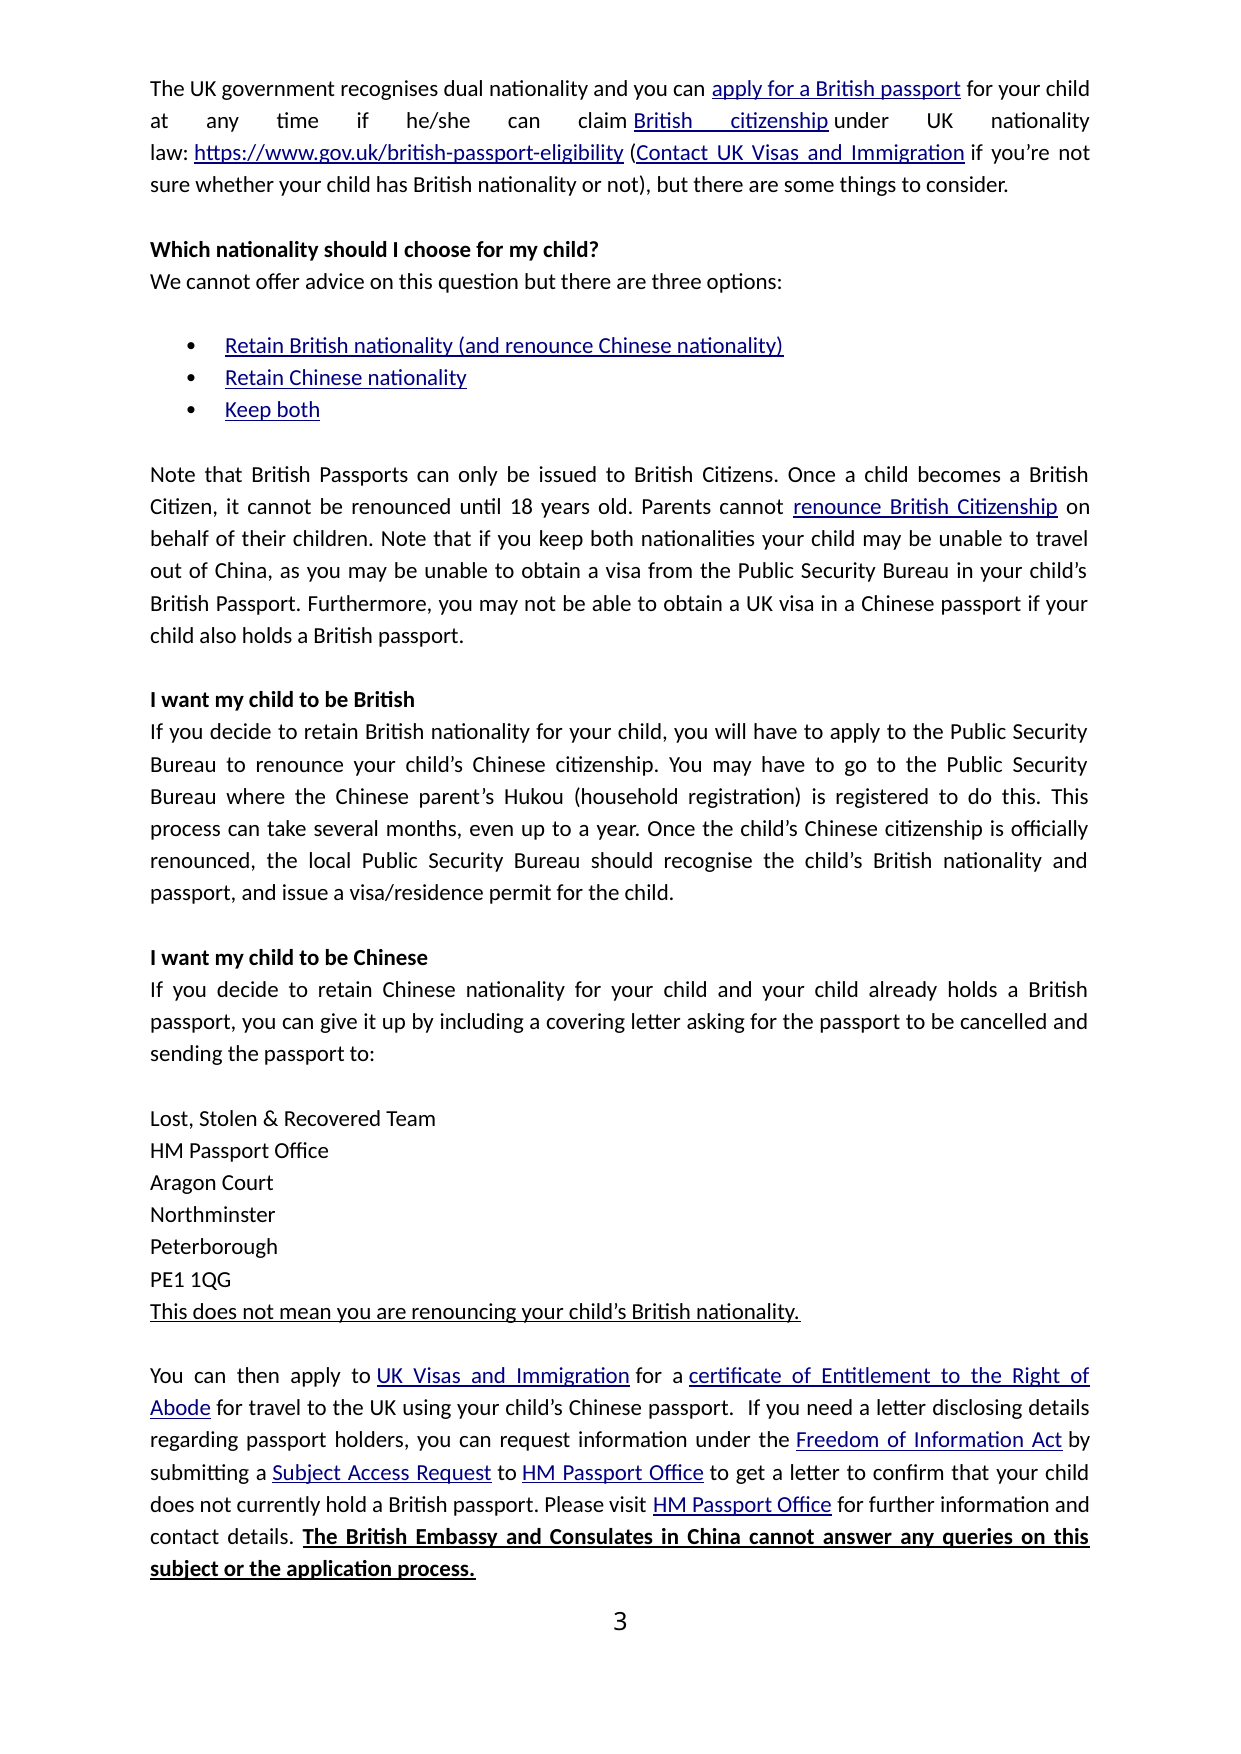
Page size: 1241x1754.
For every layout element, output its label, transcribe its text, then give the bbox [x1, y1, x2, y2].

text The UK government recognises dual nationality and you can apply for a British passport for your child at any time if he/she can claim British citizenship under UK nationality law: https://www.gov.uk/british-passport-eligibility (Contact UK Visas and Immigration if you’re not sure whether your child has British nationality or not), but there are some things to consider. [150, 74, 1090, 198]
text I want my child to be British [150, 685, 1090, 713]
text Which nationality should I choose for my child? [150, 235, 1090, 263]
text Note that British Passports can only be issued to British Citizens. Once a child becomes a British Citizen, it cannot be renounced until 18 years old. Parents cannot renounce British Citizenship on behalf of their children. Note that if you keep both nationalities your child may be unable to travel out of China, as you may be unable to obtain a visa from the Public Security Bureau in your child’s British Passport. Furthermore, you may not be able to obtain a UK visa in a Chinese passport if your child also holds a British passport. [150, 460, 1090, 649]
text I want my child to be Chinese [150, 943, 1090, 971]
list Retain British nationality (and renounce Chinese nationality) [187, 331, 1090, 359]
text Lost, Stolen & Recovered Team HM Passport Office Aragon Court Northminster Peterborough PE1 1QG [150, 1104, 1090, 1293]
text You can then apply to UK Visas and Immigration for a certificate of Entitlement to the Right of Abode for travel to the UK using your child’s Chinese passport. If you need a letter disclosing details regarding passport holders, you can request information under the Freedom of Information Act by submitting a Subject Access Request to HM Passport Office to get a letter to confirm that your child does not currently hold a British passport. Please visit HM Passport Office for further information and contact details. The British Embassy and Consulates in China cannot answer any queries on this subject or the application process. [150, 1361, 1090, 1582]
text We cannot offer advice on this question but there are three options: [150, 267, 1090, 295]
text If you decide to retain Chinese nationality for your child and your child already holds a British passport, you can give it up by including a covering letter asking for the passport to be cancelled and sending the passport to: [150, 975, 1090, 1067]
text This does not mean you are renouncing your child’s British nationality. [150, 1297, 1090, 1325]
text If you decide to retain British nationality for your child, you will have to apply to the Public Security Bureau to renounce your child’s Chinese citizenship. You may have to go to the Public Security Bureau where the Chinese parent’s Hukou (household registration) is registered to do this. This process can take several months, even up to a year. Once the child’s Chinese citizenship is officially renounced, the local Public Security Bureau should recognise the child’s British nationality and passport, and issue a visa/residence permit for the child. [150, 717, 1090, 906]
list Retain Chinese nationality [187, 363, 1090, 391]
list Keep both [187, 396, 1090, 424]
